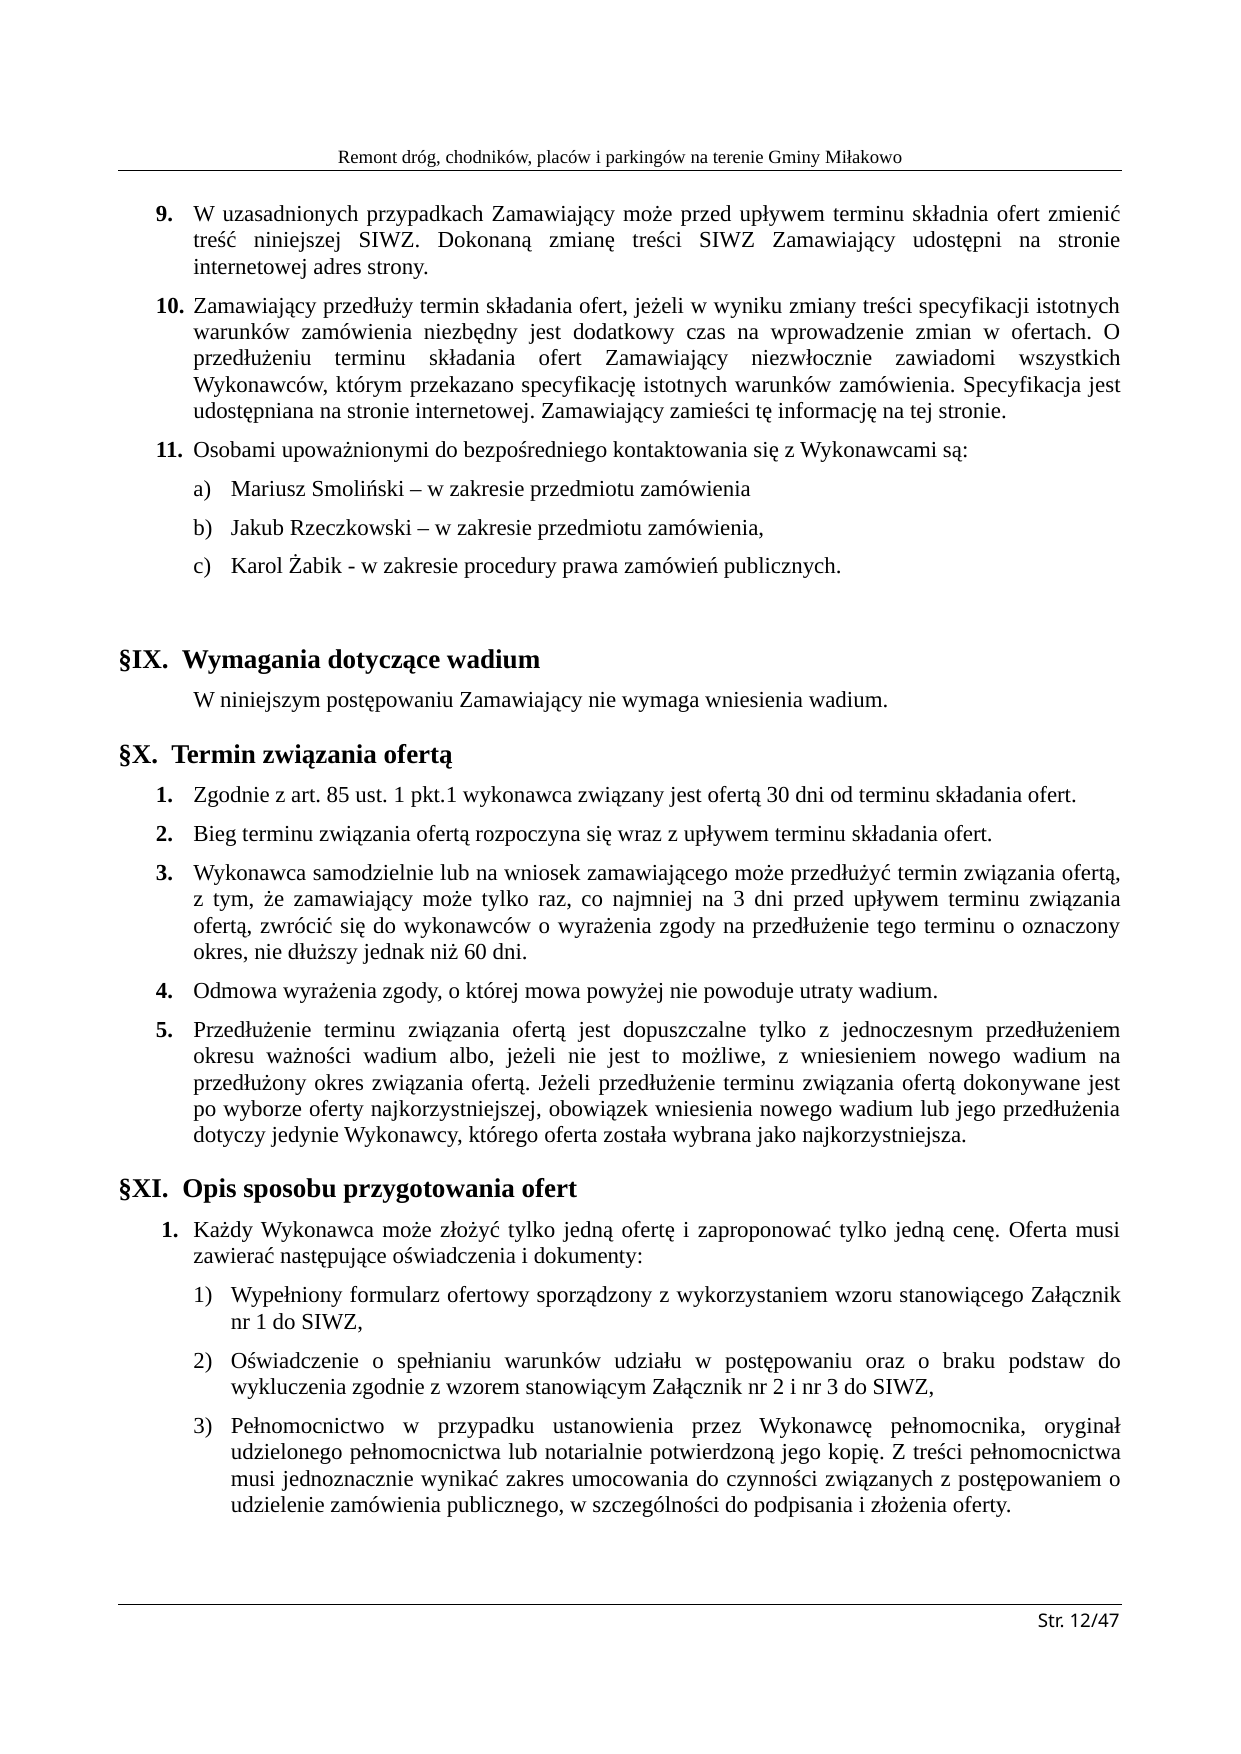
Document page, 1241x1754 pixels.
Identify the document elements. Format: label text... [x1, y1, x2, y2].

list W niniejszym postępowaniu Zamawiający nie wymaga wniesienia wadium. [156, 686, 1122, 713]
list Karol Żabik - w zakresie procedury prawa zamówień publicznych. [193, 552, 1122, 579]
list W uzasadnionych przypadkach Zamawiający może przed upływem terminu składnia ofert zmienić treść niniejszej SIWZ. Dokonaną zmianę treści SIWZ Zamawiający udostępni na stronie internetowej adres strony. [156, 200, 1122, 279]
subtitle Termin związania ofertą [118, 738, 1122, 769]
list Odmowa wyrażenia zgody, o której mowa powyżej nie powoduje utraty wadium. [156, 977, 1122, 1003]
list Każdy Wykonawca może złożyć tylko jedną ofertę i zaproponować tylko jedną cenę. Oferta musi zawierać następujące oświadczenia i dokumenty: [156, 1216, 1122, 1269]
subtitle Wymagania dotyczące wadium [118, 643, 1122, 674]
list Zamawiający przedłuży termin składania ofert, jeżeli w wyniku zmiany treści specyfikacji istotnych warunków zamówienia niezbędny jest dodatkowy czas na wprowadzenie zmian w ofertach. O przedłużeniu terminu składania ofert Zamawiający niezwłocznie zawiadomi wszystkich Wykonawców, którym przekazano specyfikację istotnych warunków zamówienia. Specyfikacja jest udostępniana na stronie internetowej. Zamawiający zamieści tę informację na tej stronie. [156, 292, 1122, 423]
list Jakub Rzeczkowski – w zakresie przedmiotu zamówienia, [193, 514, 1122, 540]
list Zgodnie z art. 85 ust. 1 pkt.1 wykonawca związany jest ofertą 30 dni od terminu składania ofert. [156, 781, 1122, 808]
subtitle Opis sposobu przygotowania ofert [118, 1173, 1122, 1204]
list Wykonawca samodzielnie lub na wniosek zamawiającego może przedłużyć termin związania ofertą, z tym, że zamawiający może tylko raz, co najmniej na 3 dni przed upływem terminu związania ofertą, zwrócić się do wykonawców o wyrażenia zgody na przedłużenie tego terminu o oznaczony okres, nie dłuższy jednak niż 60 dni. [156, 859, 1122, 964]
list Pełnomocnictwo w przypadku ustanowienia przez Wykonawcę pełnomocnika, oryginał udzielonego pełnomocnictwa lub notarialnie potwierdzoną jego kopię. Z treści pełnomocnictwa musi jednoznacznie wynikać zakres umocowania do czynności związanych z postępowaniem o udzielenie zamówienia publicznego, w szczególności do podpisania i złożenia oferty. [193, 1412, 1122, 1517]
list Mariusz Smoliński – w zakresie przedmiotu zamówienia [193, 475, 1122, 501]
list Oświadczenie o spełnianiu warunków udziału w postępowaniu oraz o braku podstaw do wykluczenia zgodnie z wzorem stanowiącym Załącznik nr 2 i nr 3 do SIWZ, [193, 1347, 1122, 1399]
list Wypełniony formularz ofertowy sporządzony z wykorzystaniem wzoru stanowiącego Załącznik nr 1 do SIWZ, [193, 1281, 1122, 1334]
list Bieg terminu związania ofertą rozpoczyna się wraz z upływem terminu składania ofert. [156, 820, 1122, 847]
list Osobami upoważnionymi do bezpośredniego kontaktowania się z Wykonawcami są: [156, 436, 1122, 462]
list Przedłużenie terminu związania ofertą jest dopuszczalne tylko z jednoczesnym przedłużeniem okresu ważności wadium albo, jeżeli nie jest to możliwe, z wniesieniem nowego wadium na przedłużony okres związania ofertą. Jeżeli przedłużenie terminu związania ofertą dokonywane jest po wyborze oferty najkorzystniejszej, obowiązek wniesienia nowego wadium lub jego przedłużenia dotyczy jedynie Wykonawcy, którego oferta została wybrana jako najkorzystniejsza. [156, 1016, 1122, 1148]
